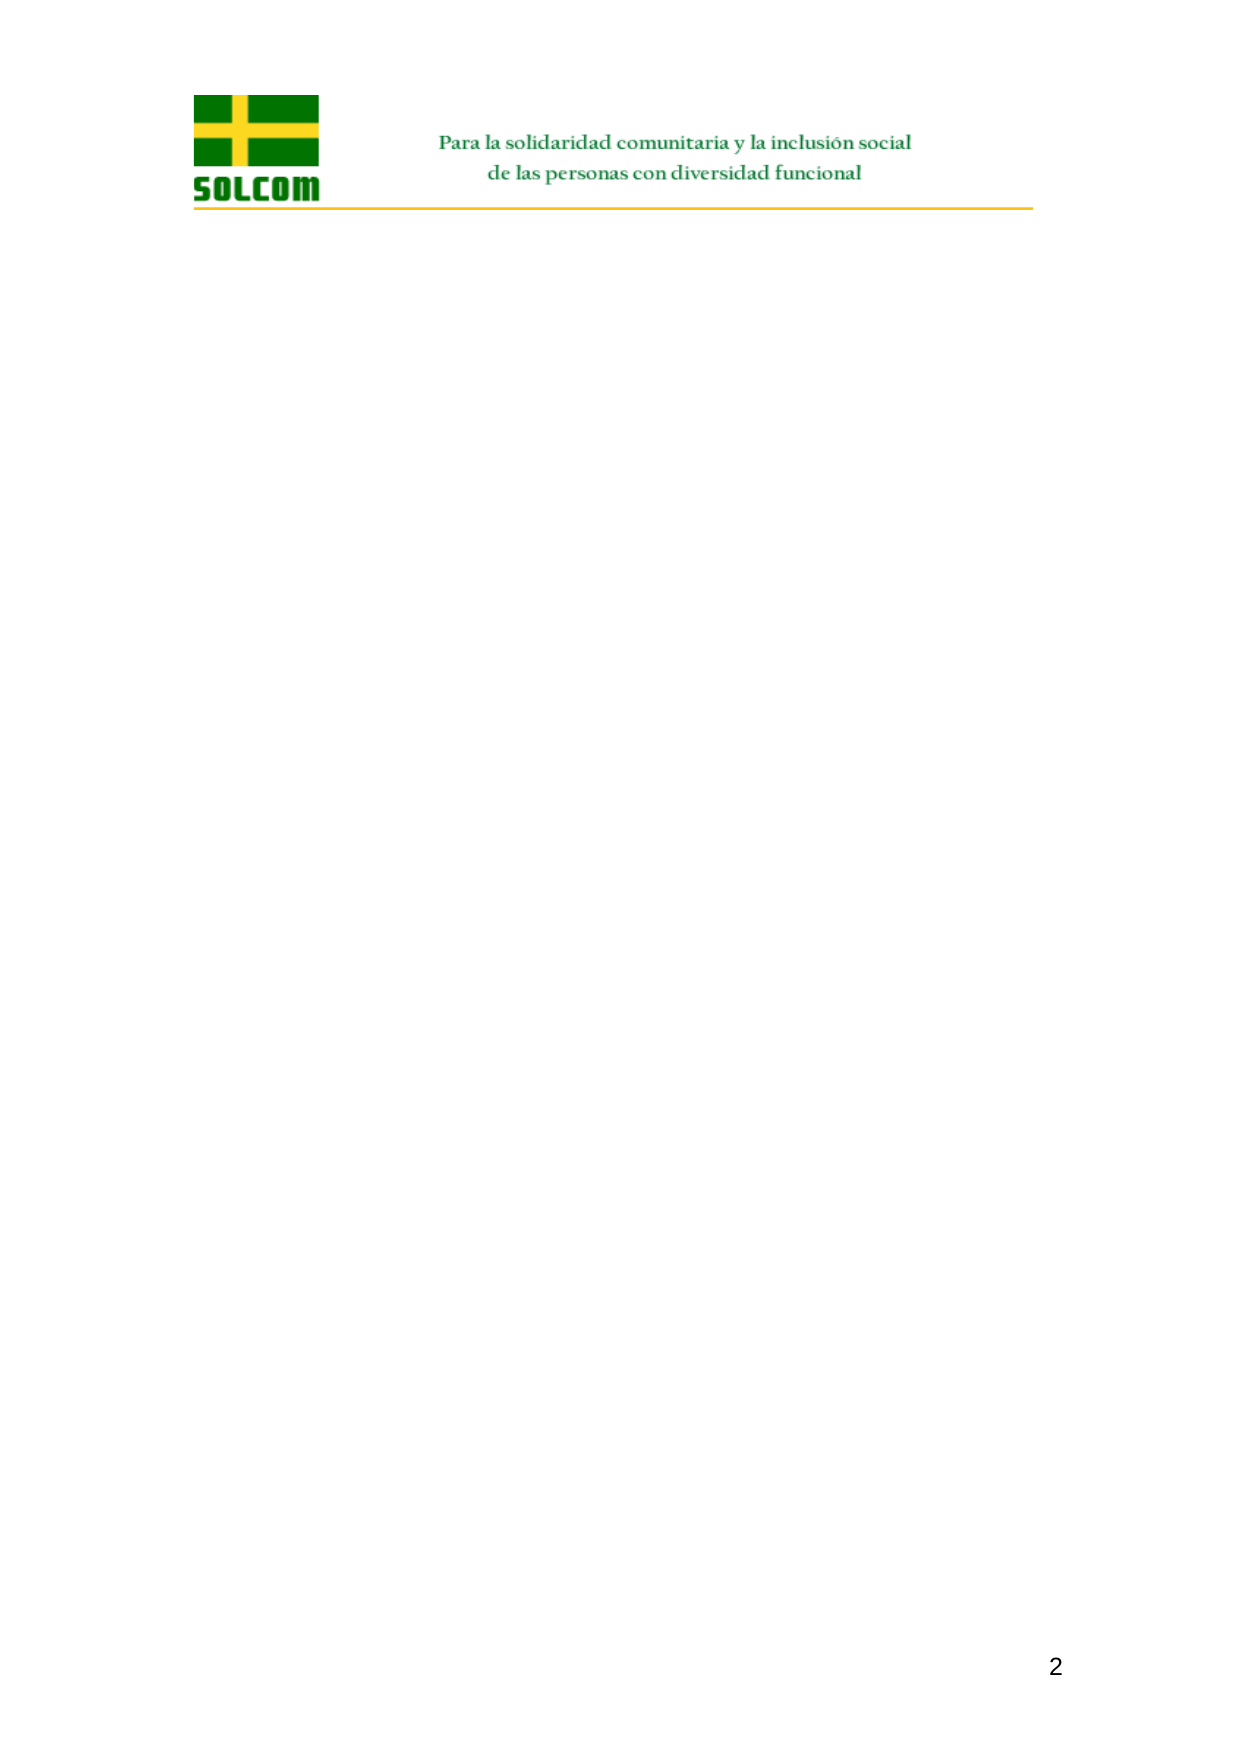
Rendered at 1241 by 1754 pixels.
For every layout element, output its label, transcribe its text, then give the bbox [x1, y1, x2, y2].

text Universidad 17 [177, 1432, 1063, 1453]
text 5. Conclusiones y recomendaciones 19 [177, 1543, 1063, 1568]
text Artículo 7. Niños y niñas con discapacidad 8 [177, 533, 1063, 554]
text 2. Resumen ejecutivo 5 [177, 364, 1063, 389]
text Actuaciones del Estado durante el período 2009-2010 14 [177, 1334, 1063, 1355]
text Artículo 29. Participación en la vida política y pública 12 [177, 1146, 1063, 1166]
text Artículo 30. Participación en la vida cultural, las actividades recreativas, el esparcimiento y el deporte 13 [177, 1194, 1063, 1239]
text 3. Violaciones de la Convención 7 [177, 430, 1063, 455]
text Artículo 10. Derecho a la vida 9 [177, 631, 1063, 652]
text Artículo 19. Derecho a vivir de forma independiente y a ser incluido en la comunidad 11 [177, 949, 1063, 970]
text Artículo 13. Acceso a la justicia 10 [177, 729, 1063, 750]
text Artículo 24. Educación 12 [177, 1047, 1063, 1068]
text Artículo 17. Protección de la integridad personal 11 [177, 900, 1063, 921]
picture [193, 95, 1033, 210]
text Artículo 22. Respeto de la privacidad 11 [177, 998, 1063, 1019]
text 1. Introducción 4 [177, 297, 1063, 322]
text Artículo 9. Accesibilidad 9 [177, 582, 1063, 603]
text Artículo 27. Trabajo y empleo 12 [177, 1096, 1063, 1117]
text Sector social 17 [177, 1481, 1063, 1502]
text Artículo 16. Protección contra la explotación, la violencia y el abuso 10 [177, 851, 1063, 872]
text Artículo 15. Protección contra la tortura y otros tratos o penas crueles, inhumanos o degradantes 10 [177, 778, 1063, 823]
text 4. Seguimiento de la Convención 14 [177, 1280, 1063, 1305]
text Artículo 4. Obligaciones generales 8 [177, 484, 1063, 504]
text Organismos oficiales 16 [177, 1383, 1063, 1404]
text Artículo 12. Igual reconocimiento como persona ante la ley 10 [177, 680, 1063, 701]
